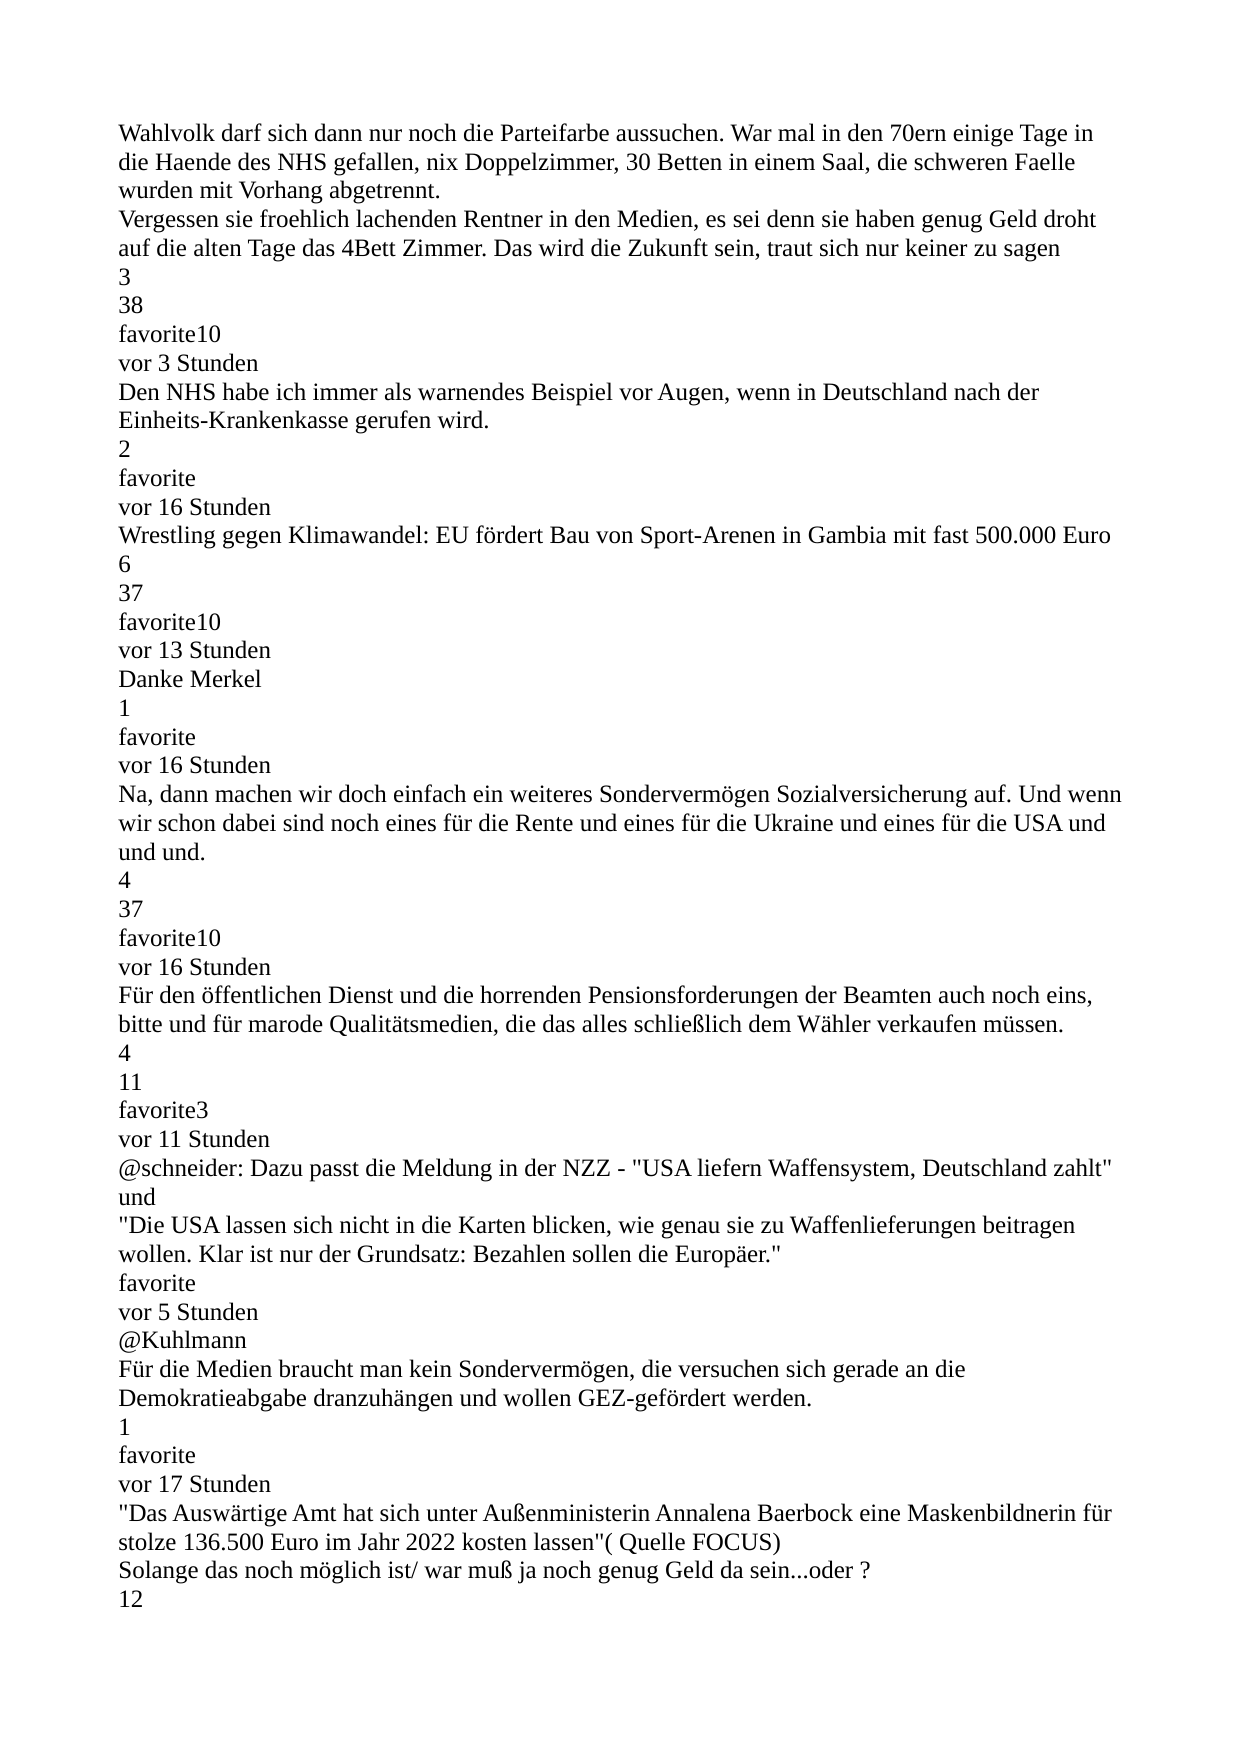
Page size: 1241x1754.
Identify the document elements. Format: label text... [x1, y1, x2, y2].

text "Das Auswärtige Amt hat sich unter Außenministerin Annalena Baerbock eine Maskenbildnerin für stolze 136.500 Euro im Jahr 2022 kosten lassen"( Quelle FOCUS) Solange das noch möglich ist/ war muß ja noch genug Geld da sein...oder ? [118, 1498, 1122, 1584]
text 37 [118, 894, 1122, 923]
text 4 [118, 1038, 1122, 1067]
text 3 [118, 262, 1122, 291]
text Na, dann machen wir doch einfach ein weiteres Sondervermögen Sozialversicherung auf. Und wenn wir schon dabei sind noch eines für die Rente und eines für die Ukraine und eines für die USA und und und. [118, 779, 1122, 866]
text vor 13 Stunden [118, 636, 1122, 664]
text vor 5 Stunden [118, 1297, 1122, 1326]
text favorite [118, 722, 1122, 751]
text Den NHS habe ich immer als warnendes Beispiel vor Augen, wenn in Deutschland nach der Einheits-Krankenkasse gerufen wird. [118, 377, 1122, 434]
text 4 [118, 866, 1122, 894]
text vor 3 Stunden [118, 348, 1122, 377]
text vor 11 Stunden [118, 1124, 1122, 1153]
text vor 17 Stunden [118, 1469, 1122, 1498]
text 12 [118, 1584, 1122, 1613]
text favorite10 [118, 607, 1122, 636]
text favorite [118, 463, 1122, 492]
text 37 [118, 578, 1122, 607]
text 1 [118, 693, 1122, 722]
text 6 [118, 549, 1122, 578]
text vor 16 Stunden [118, 492, 1122, 521]
text vor 16 Stunden [118, 751, 1122, 779]
text favorite10 [118, 923, 1122, 952]
text favorite10 [118, 319, 1122, 348]
text favorite [118, 1441, 1122, 1469]
text @Kuhlmann Für die Medien braucht man kein Sondervermögen, die versuchen sich gerade an die Demokratieabgabe dranzuhängen und wollen GEZ-gefördert werden. [118, 1326, 1122, 1412]
text Für den öffentlichen Dienst und die horrenden Pensionsforderungen der Beamten auch noch eins, bitte und für marode Qualitätsmedien, die das alles schließlich dem Wähler verkaufen müssen. [118, 981, 1122, 1038]
text favorite3 [118, 1096, 1122, 1124]
text favorite [118, 1268, 1122, 1297]
text 1 [118, 1412, 1122, 1441]
text 38 [118, 291, 1122, 319]
text vor 16 Stunden [118, 952, 1122, 981]
text @schneider: Dazu passt die Meldung in der NZZ - "USA liefern Waffensystem, Deutschland zahlt" und "Die USA lassen sich nicht in die Karten blicken, wie genau sie zu Waffenlieferungen beitragen wollen. Klar ist nur der Grundsatz: Bezahlen sollen die Europäer." [118, 1153, 1122, 1268]
text Wrestling gegen Klimawandel: EU fördert Bau von Sport-Arenen in Gambia mit fast 500.000 Euro [118, 521, 1122, 549]
text 2 [118, 434, 1122, 463]
text Wahlvolk darf sich dann nur noch die Parteifarbe aussuchen. War mal in den 70ern einige Tage in die Haende des NHS gefallen, nix Doppelzimmer, 30 Betten in einem Saal, die schweren Faelle wurden mit Vorhang abgetrennt. Vergessen sie froehlich lachenden Rentner in den Medien, es sei denn sie haben genug Geld droht auf die alten Tage das 4Bett Zimmer. Das wird die Zukunft sein, traut sich nur keiner zu sagen [118, 118, 1122, 262]
text Danke Merkel [118, 664, 1122, 693]
text 11 [118, 1067, 1122, 1096]
